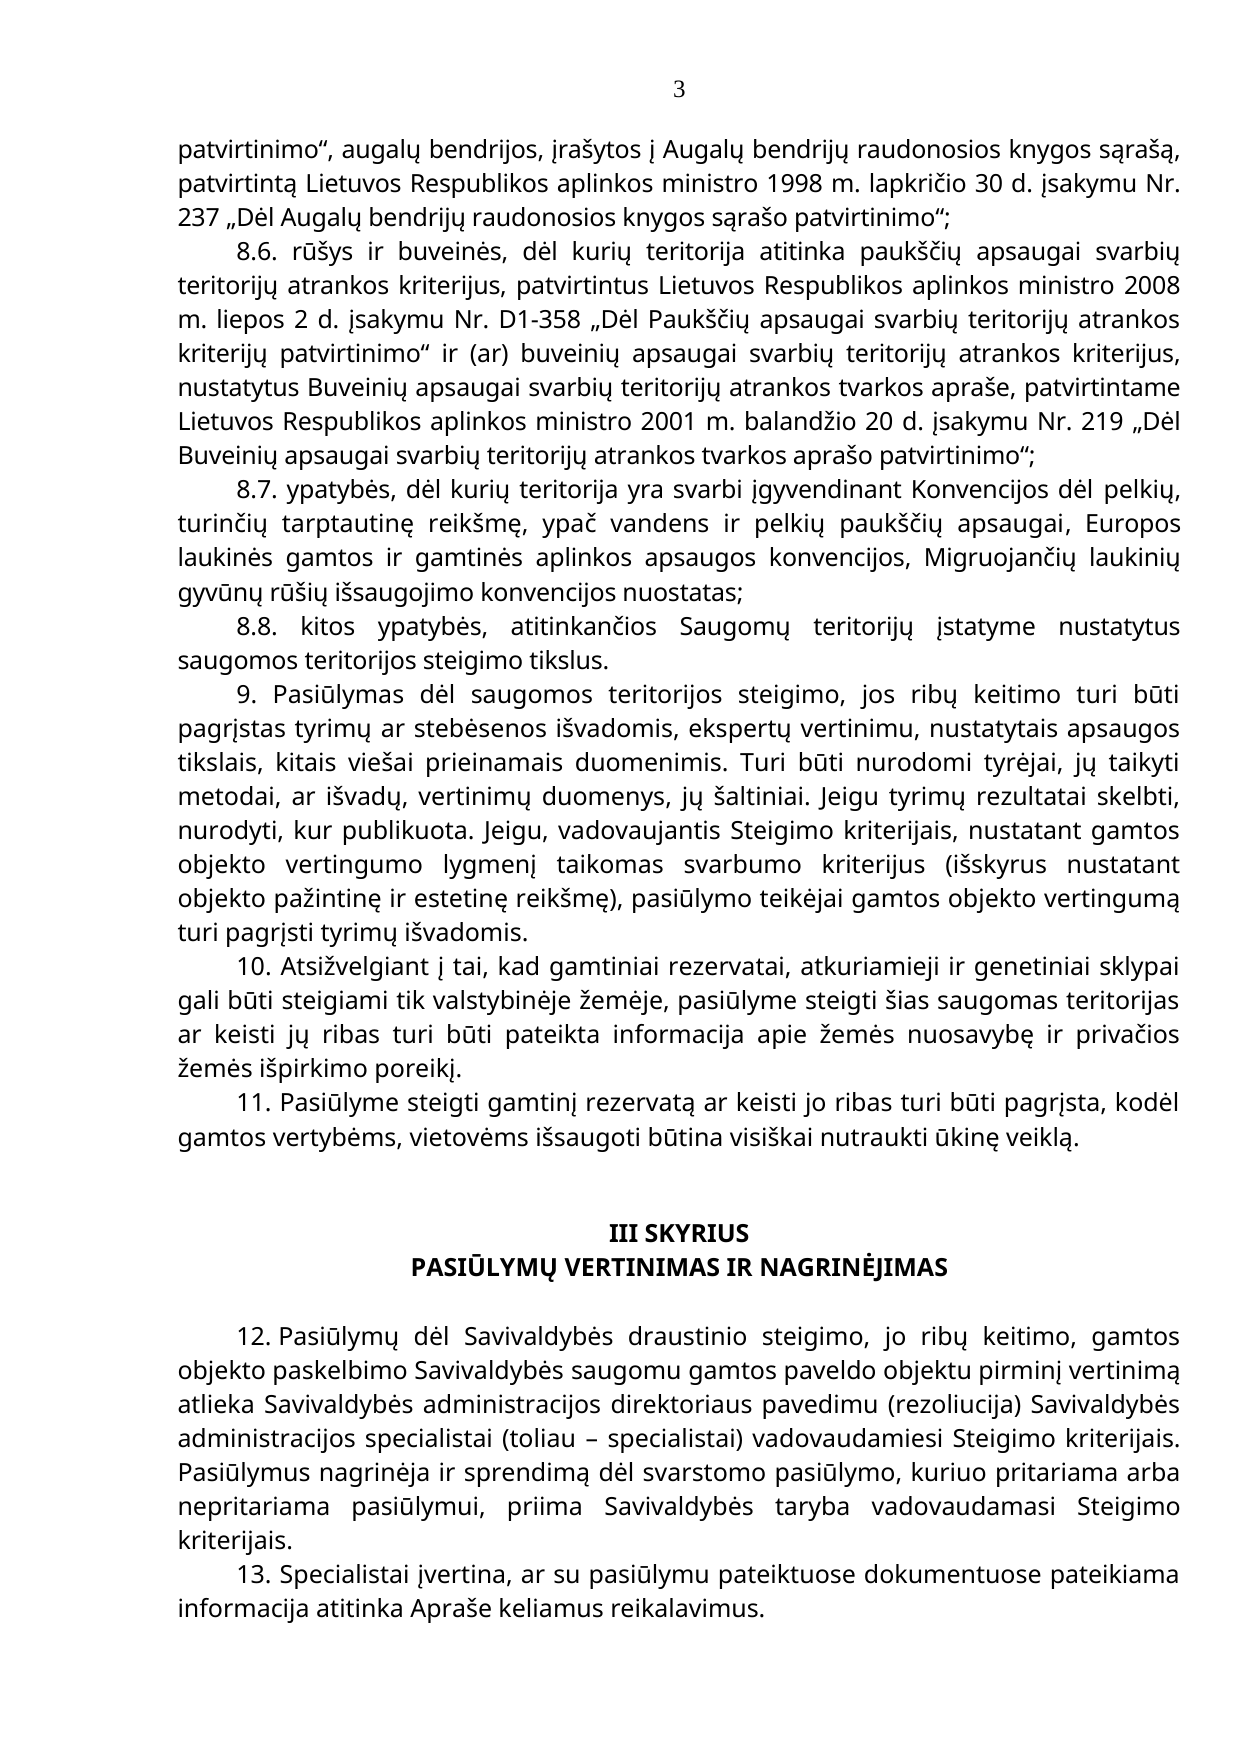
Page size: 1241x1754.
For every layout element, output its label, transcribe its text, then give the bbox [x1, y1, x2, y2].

text 10. Atsižvelgiant į tai, kad gamtiniai rezervatai, atkuriamieji ir genetiniai sklypai gali būti steigiami tik valstybinėje žemėje, pasiūlyme steigti šias saugomas teritorijas ar keisti jų ribas turi būti pateikta informacija apie žemės nuosavybę ir privačios žemės išpirkimo poreikį. [177, 949, 1181, 1085]
text 8.8. kitos ypatybės, atitinkančios Saugomų teritorijų įstatyme nustatytus saugomos teritorijos steigimo tikslus. [177, 608, 1181, 676]
text 9. Pasiūlymas dėl saugomos teritorijos steigimo, jos ribų keitimo turi būti pagrįstas tyrimų ar stebėsenos išvadomis, ekspertų vertinimu, nustatytais apsaugos tikslais, kitais viešai prieinamais duomenimis. Turi būti nurodomi tyrėjai, jų taikyti metodai, ar išvadų, vertinimų duomenys, jų šaltiniai. Jeigu tyrimų rezultatai skelbti, nurodyti, kur publikuota. Jeigu, vadovaujantis Steigimo kriterijais, nustatant gamtos objekto vertingumo lygmenį taikomas svarbumo kriterijus (išskyrus nustatant objekto pažintinę ir estetinę reikšmę), pasiūlymo teikėjai gamtos objekto vertingumą turi pagrįsti tyrimų išvadomis. [177, 676, 1181, 949]
text 13. Specialistai įvertina, ar su pasiūlymu pateiktuose dokumentuose pateikiama informacija atitinka Apraše keliamus reikalavimus. [177, 1557, 1181, 1625]
text 11. Pasiūlyme steigti gamtinį rezervatą ar keisti jo ribas turi būti pagrįsta, kodėl gamtos vertybėms, vietovėms išsaugoti būtina visiškai nutraukti ūkinę veiklą. [177, 1085, 1181, 1153]
text PASIŪLYMŲ VERTINIMAS IR NAGRINĖJIMAS [177, 1250, 1181, 1284]
text III SKYRIUS [177, 1216, 1181, 1250]
text 8.6. rūšys ir buveinės, dėl kurių teritorija atitinka paukščių apsaugai svarbių teritorijų atrankos kriterijus, patvirtintus Lietuvos Respublikos aplinkos ministro 2008 m. liepos 2 d. įsakymu Nr. D1-358 „Dėl Paukščių apsaugai svarbių teritorijų atrankos kriterijų patvirtinimo“ ir (ar) buveinių apsaugai svarbių teritorijų atrankos kriterijus, nustatytus Buveinių apsaugai svarbių teritorijų atrankos tvarkos apraše, patvirtintame Lietuvos Respublikos aplinkos ministro 2001 m. balandžio 20 d. įsakymu Nr. 219 „Dėl Buveinių apsaugai svarbių teritorijų atrankos tvarkos aprašo patvirtinimo“; [177, 233, 1181, 472]
text patvirtinimo“, augalų bendrijos, įrašytos į Augalų bendrijų raudonosios knygos sąrašą, patvirtintą Lietuvos Respublikos aplinkos ministro 1998 m. lapkričio 30 d. įsakymu Nr. 237 „Dėl Augalų bendrijų raudonosios knygos sąrašo patvirtinimo“; [177, 131, 1181, 233]
text 8.7. ypatybės, dėl kurių teritorija yra svarbi įgyvendinant Konvencijos dėl pelkių, turinčių tarptautinę reikšmę, ypač vandens ir pelkių paukščių apsaugai, Europos laukinės gamtos ir gamtinės aplinkos apsaugos konvencijos, Migruojančių laukinių gyvūnų rūšių išsaugojimo konvencijos nuostatas; [177, 472, 1181, 608]
text 12. Pasiūlymų dėl Savivaldybės draustinio steigimo, jo ribų keitimo, gamtos objekto paskelbimo Savivaldybės saugomu gamtos paveldo objektu pirminį vertinimą atlieka Savivaldybės administracijos direktoriaus pavedimu (rezoliucija) Savivaldybės administracijos specialistai (toliau – specialistai) vadovaudamiesi Steigimo kriterijais. Pasiūlymus nagrinėja ir sprendimą dėl svarstomo pasiūlymo, kuriuo pritariama arba nepritariama pasiūlymui, priima Savivaldybės taryba vadovaudamasi Steigimo kriterijais. [177, 1318, 1181, 1557]
